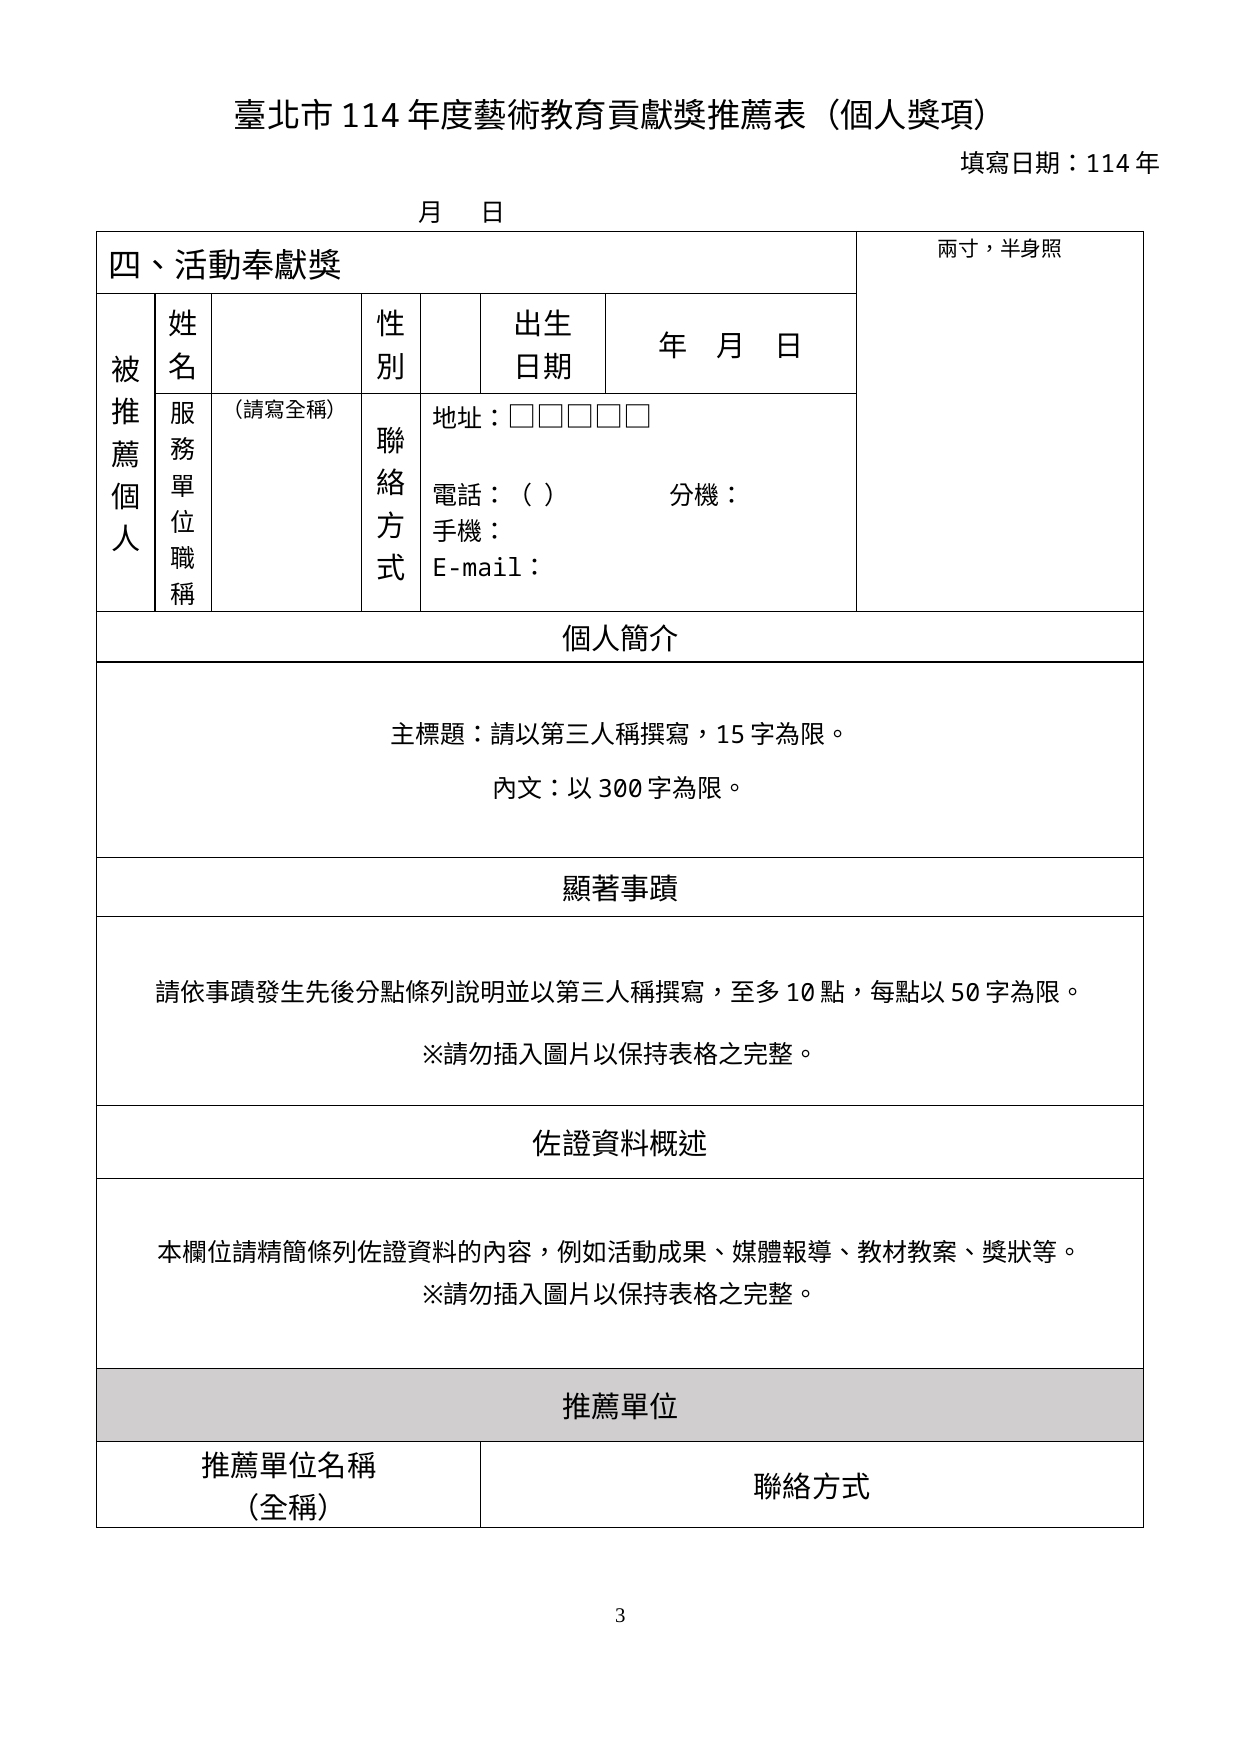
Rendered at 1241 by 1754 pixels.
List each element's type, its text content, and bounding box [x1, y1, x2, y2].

table_cell 性別 [362, 294, 420, 392]
table_cell [421, 294, 480, 392]
table_cell （請寫全稱） [212, 394, 361, 611]
text 臺北市114年度藝術教育貢獻獎推薦表（個人獎項） [68, 89, 1172, 137]
table_cell 服務單位職稱 [156, 394, 211, 611]
table_cell 推薦單位 [97, 1369, 1143, 1441]
table_cell 推薦單位名稱 （全稱） [97, 1442, 480, 1527]
table_cell 聯絡方式 [362, 394, 420, 611]
text 填寫日期：114年 月 日 [68, 137, 1172, 231]
table_cell 個人簡介 [97, 612, 1143, 661]
table_cell 被推薦個人 [97, 294, 154, 611]
table_cell 主標題：請以第三人稱撰寫，15字為限。 內文：以300字為限。 [97, 663, 1143, 857]
table_cell 年 月 日 [606, 294, 856, 392]
table_cell 本欄位請精簡條列佐證資料的內容，例如活動成果、媒體報導、教材教案、獎狀等。 ※請勿插入圖片以保持表格之完整。 [97, 1179, 1143, 1368]
table_header 四、活動奉獻獎 [97, 232, 856, 293]
table_cell 地址：□□□□□ 電話：（ ） 分機： 手機： E-mail： [421, 394, 856, 611]
table_cell 姓名 [156, 294, 211, 392]
table_cell 出生 日期 [481, 294, 605, 392]
table_cell 聯絡方式 [481, 1442, 1143, 1527]
table_cell 請依事蹟發生先後分點條列說明並以第三人稱撰寫，至多10點，每點以50字為限。 ※請勿插入圖片以保持表格之完整。 [97, 917, 1143, 1105]
table_cell 佐證資料概述 [97, 1106, 1143, 1178]
table_cell [212, 294, 361, 392]
table_cell 顯著事蹟 [97, 858, 1143, 916]
table_header 兩寸，半身照 [857, 232, 1143, 611]
